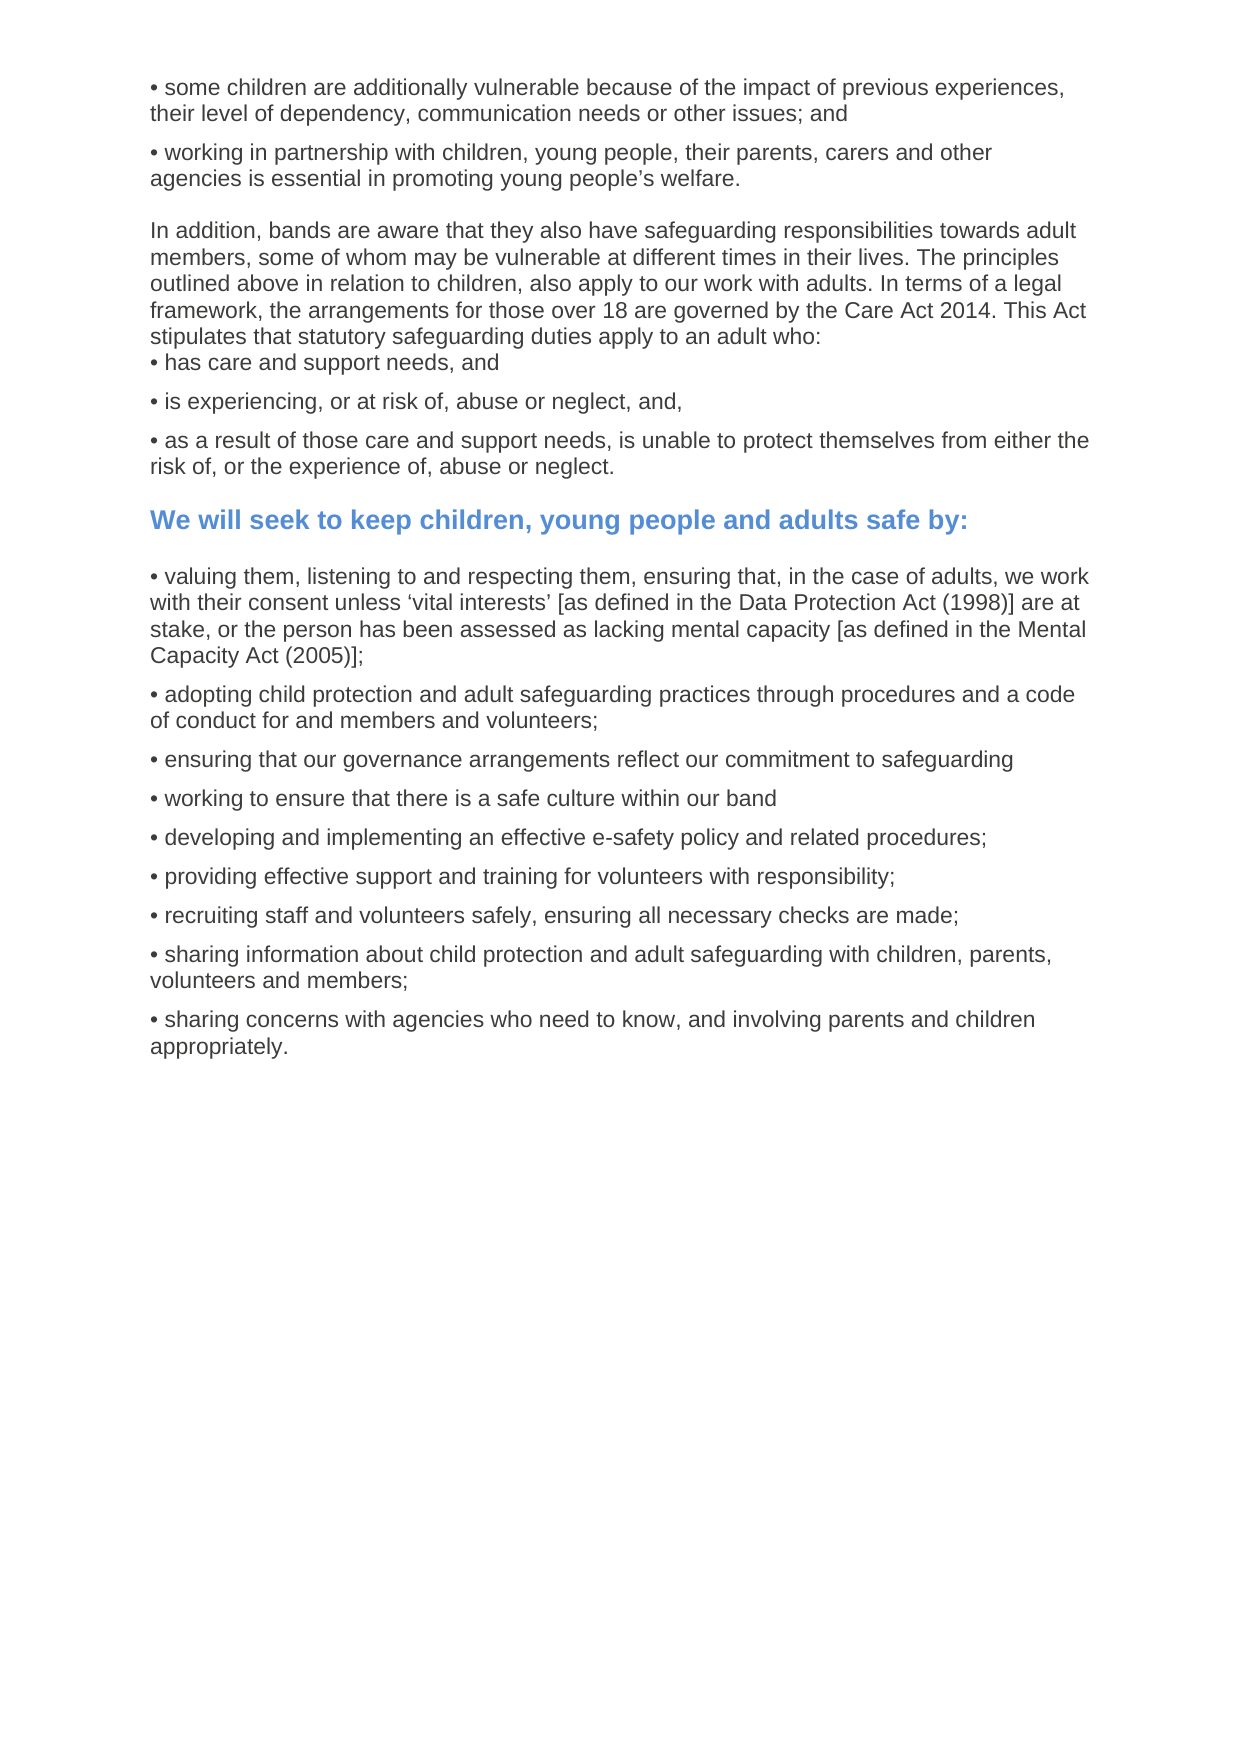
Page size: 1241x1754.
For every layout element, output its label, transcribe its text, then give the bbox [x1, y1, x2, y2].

text • developing and implementing an effective e-safety policy and related procedures; [150, 824, 1090, 851]
text • adopting child protection and adult safeguarding practices through procedures and a code of conduct for and members and volunteers; [150, 681, 1090, 734]
text • sharing concerns with agencies who need to know, and involving parents and children appropriately. [150, 1006, 1090, 1059]
text We will seek to keep children, young people and adults safe by: [150, 504, 1090, 535]
text • working in partnership with children, young people, their parents, carers and other agencies is essential in promoting young people’s welfare. [150, 138, 1090, 191]
text • is experiencing, or at risk of, abuse or neglect, and, [150, 388, 1090, 414]
text • recruiting staff and volunteers safely, ensuring all necessary checks are made; [150, 902, 1090, 928]
text • working to ensure that there is a safe culture within our band [150, 785, 1090, 812]
text In addition, bands are aware that they also have safeguarding responsibilities towards adult members, some of whom may be vulnerable at different times in their lives. The principles outlined above in relation to children, also apply to our work with adults. In terms of a legal framework, the arrangements for those over 18 are governed by the Care Act 2014. This Act stipulates that statutory safeguarding duties apply to an adult who: [150, 217, 1090, 349]
text • as a result of those care and support needs, is unable to protect themselves from either the risk of, or the experience of, abuse or neglect. [150, 427, 1090, 480]
text • valuing them, listening to and respecting them, ensuring that, in the case of adults, we work with their consent unless ‘vital interests’ [as defined in the Data Protection Act (1998)] are at stake, or the person has been assessed as lacking mental capacity [as defined in the Mental Capacity Act (2005)]; [150, 563, 1090, 668]
text • ensuring that our governance arrangements reflect our commitment to safeguarding [150, 746, 1090, 773]
text • providing effective support and training for volunteers with responsibility; [150, 863, 1090, 889]
text • some children are additionally vulnerable because of the impact of previous experiences, their level of dependency, communication needs or other issues; and [150, 74, 1090, 126]
text • has care and support needs, and [150, 349, 1090, 376]
text • sharing information about child protection and adult safeguarding with children, parents, volunteers and members; [150, 941, 1090, 994]
